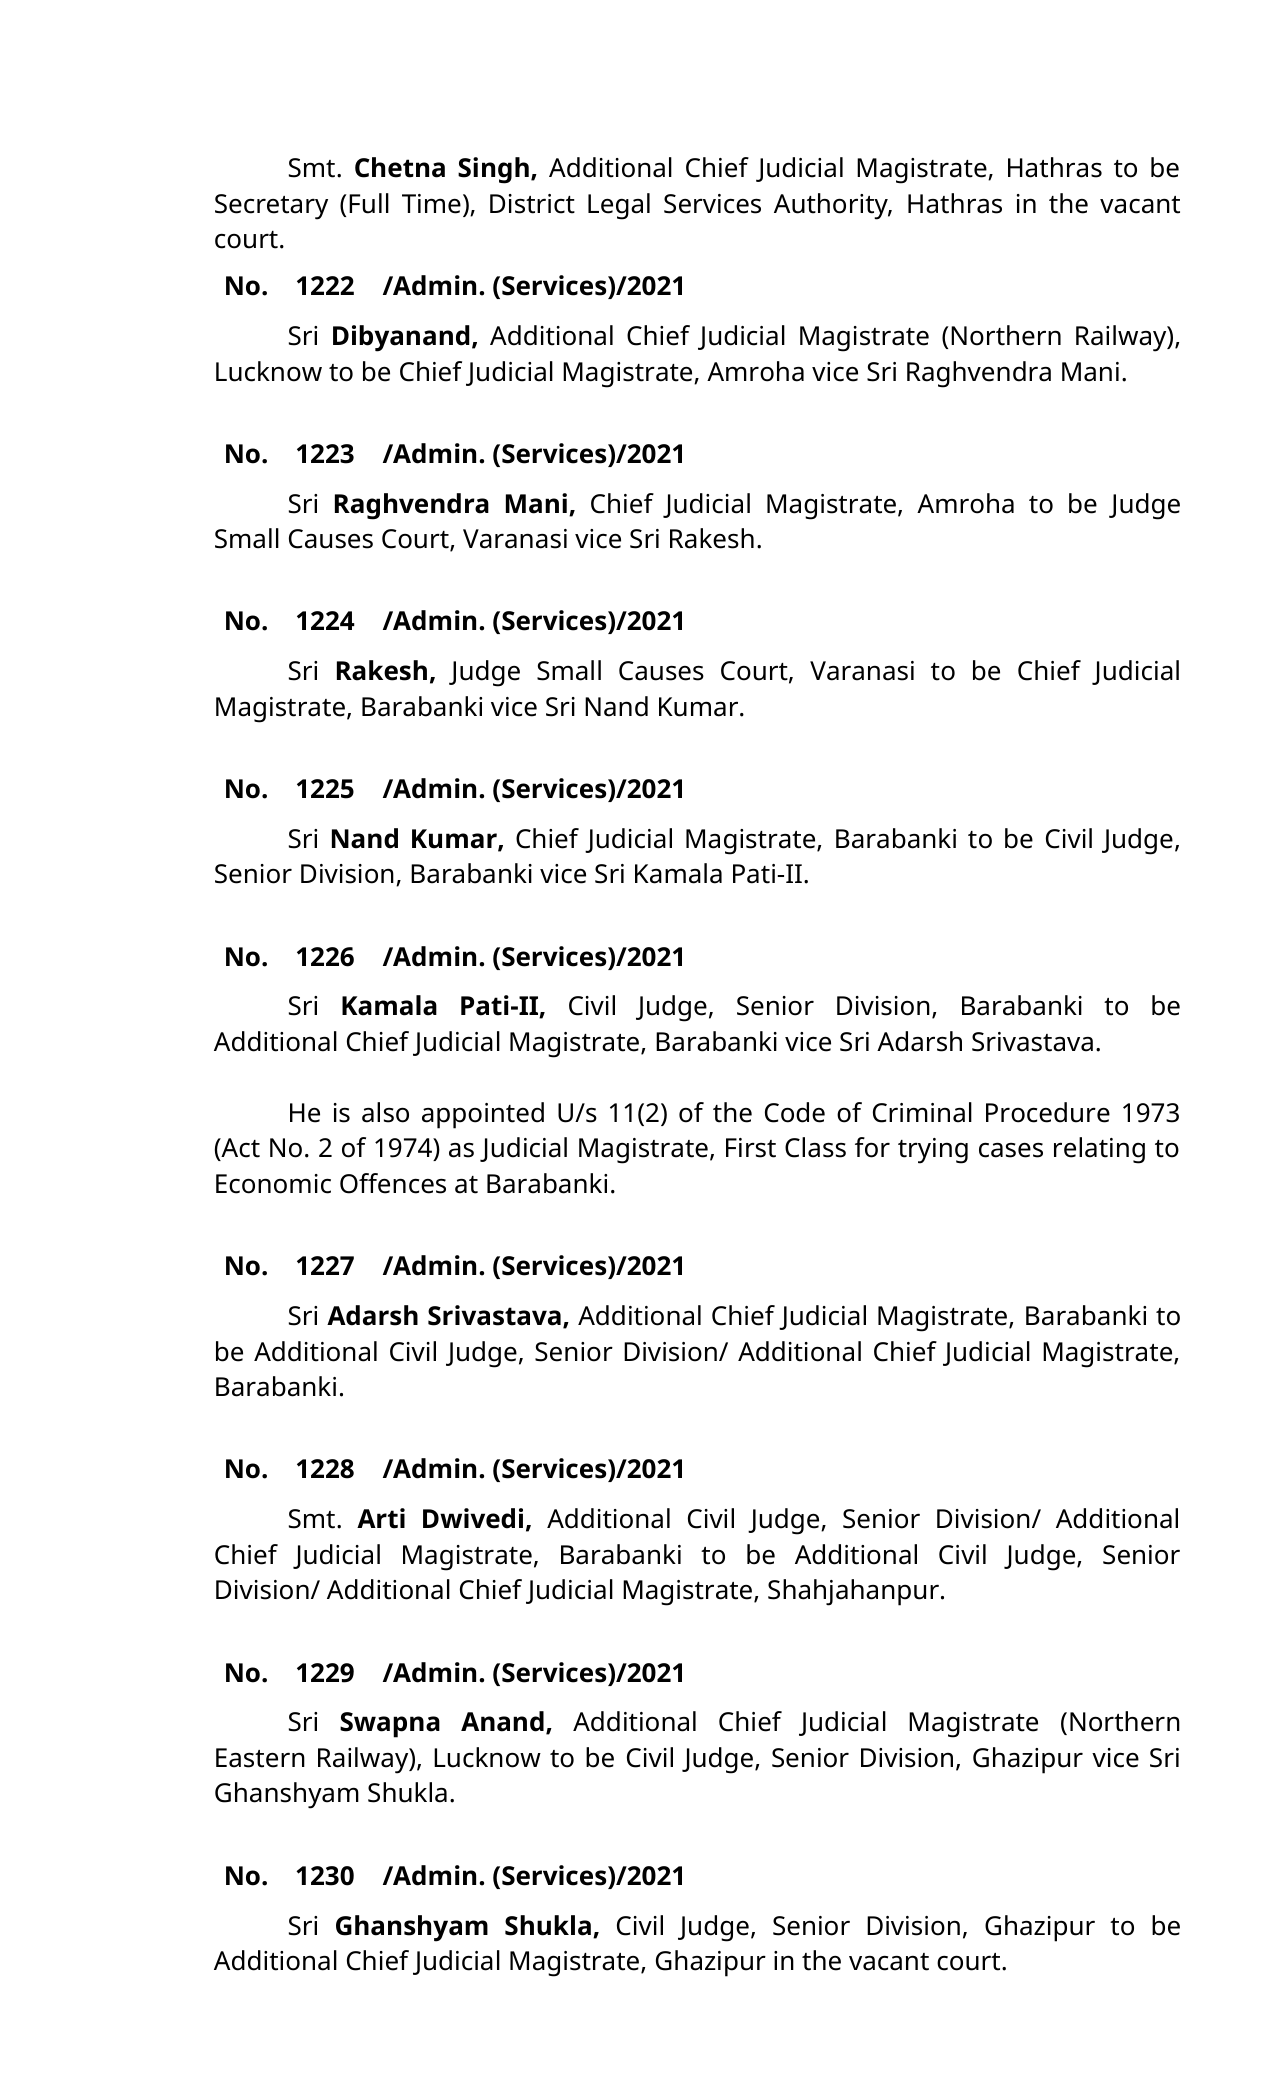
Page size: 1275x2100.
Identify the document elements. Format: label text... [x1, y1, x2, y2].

table_header No. [212, 759, 284, 820]
table_header [284, 1237, 371, 1298]
table_header No. [212, 927, 284, 988]
table_header /Admin. (Services)/2021 [371, 592, 771, 653]
table_header [284, 1643, 371, 1704]
table_header [284, 1440, 371, 1501]
table_header [284, 927, 371, 988]
text Sri Raghvendra Mani, Chief Judicial Magistrate, Amroha to be Judge Small Causes Court, Varanasi vice Sri Rakesh. [214, 485, 1181, 556]
text Sri Rakesh, Judge Small Causes Court, Varanasi to be Chief Judicial Magistrate, Barabanki vice Sri Nand Kumar. [214, 653, 1181, 724]
table_header /Admin. (Services)/2021 [371, 927, 771, 988]
table_header /Admin. (Services)/2021 [371, 1846, 771, 1907]
table_header [284, 1846, 371, 1907]
table_header [284, 592, 371, 653]
text Smt. Arti Dwivedi, Additional Civil Judge, Senior Division/ Additional Chief Judicial Magistrate, Barabanki to be Additional Civil Judge, Senior Division/ Additional Chief Judicial Magistrate, Shahjahanpur. [214, 1501, 1181, 1607]
table_header No. [212, 1643, 284, 1704]
text Sri Nand Kumar, Chief Judicial Magistrate, Barabanki to be Civil Judge, Senior Division, Barabanki vice Sri Kamala Pati-II. [214, 820, 1181, 891]
table_header /Admin. (Services)/2021 [371, 1237, 771, 1298]
text He is also appointed U/s 11(2) of the Code of Criminal Procedure 1973 (Act No. 2 of 1974) as Judicial Magistrate, First Class for trying cases relating to Economic Offences at Barabanki. [214, 1094, 1181, 1201]
text Sri Dibyanand, Additional Chief Judicial Magistrate (Northern Railway), Lucknow to be Chief Judicial Magistrate, Amroha vice Sri Raghvendra Mani. [214, 318, 1181, 389]
table_header No. [212, 1440, 284, 1501]
table_header [284, 759, 371, 820]
table_header No. [212, 1846, 284, 1907]
text Smt. Chetna Singh, Additional Chief Judicial Magistrate, Hathras to be Secretary (Full Time), District Legal Services Authority, Hathras in the vacant court. [214, 150, 1181, 257]
table_header /Admin. (Services)/2021 [371, 1643, 771, 1704]
text Sri Kamala Pati-II, Civil Judge, Senior Division, Barabanki to be Additional Chief Judicial Magistrate, Barabanki vice Sri Adarsh Srivastava. [214, 988, 1181, 1059]
text Sri Adarsh Srivastava, Additional Chief Judicial Magistrate, Barabanki to be Additional Civil Judge, Senior Division/ Additional Chief Judicial Magistrate, Barabanki. [214, 1298, 1181, 1404]
table_header [284, 257, 371, 318]
table_header /Admin. (Services)/2021 [371, 424, 771, 485]
table_header [284, 424, 371, 485]
table_header /Admin. (Services)/2021 [371, 257, 771, 318]
text Sri Swapna Anand, Additional Chief Judicial Magistrate (Northern Eastern Railway), Lucknow to be Civil Judge, Senior Division, Ghazipur vice Sri Ghanshyam Shukla. [214, 1704, 1181, 1811]
table_header No. [212, 592, 284, 653]
table_header No. [212, 424, 284, 485]
table_header No. [212, 257, 284, 318]
table_header /Admin. (Services)/2021 [371, 1440, 771, 1501]
table_header /Admin. (Services)/2021 [371, 759, 771, 820]
table_header No. [212, 1237, 284, 1298]
text Sri Ghanshyam Shukla, Civil Judge, Senior Division, Ghazipur to be Additional Chief Judicial Magistrate, Ghazipur in the vacant court. [214, 1907, 1181, 1978]
